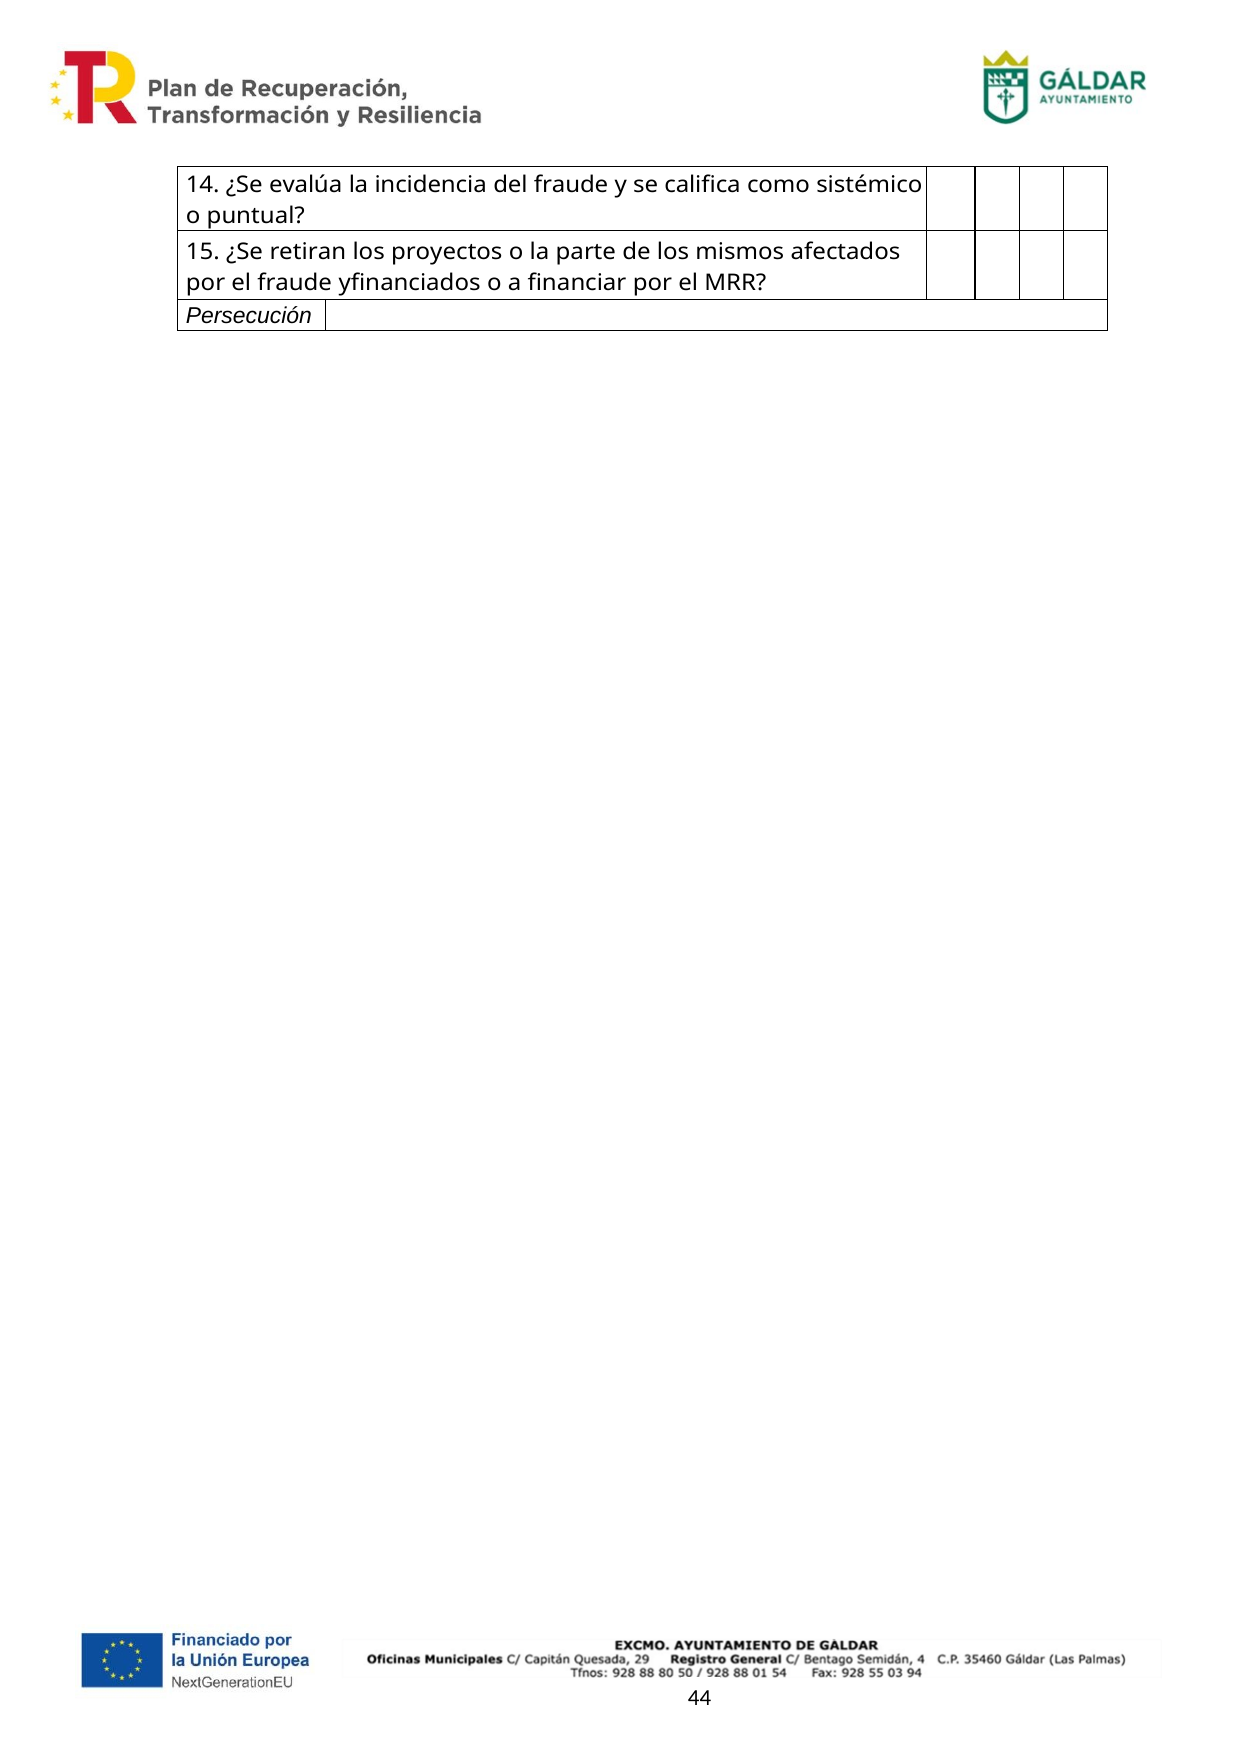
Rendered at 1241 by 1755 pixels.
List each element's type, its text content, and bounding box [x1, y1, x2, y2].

table_cell [1020, 167, 1063, 230]
table_cell [1064, 231, 1107, 299]
table_cell 15. ¿Se retiran los proyectos o la parte de los mismos afectados por el fraude yfinanciados o a financiar por el MRR? [178, 231, 926, 299]
table_cell 14. ¿Se evalúa la incidencia del fraude y se califica como sistémico o puntual? [178, 167, 926, 230]
table_cell [927, 231, 974, 299]
table_cell [976, 167, 1019, 230]
table_cell [1020, 231, 1063, 299]
table_cell [326, 300, 1107, 330]
table_cell Persecución [178, 300, 325, 330]
table_cell [1064, 167, 1107, 230]
table_cell [927, 167, 974, 230]
table_cell [976, 231, 1019, 299]
